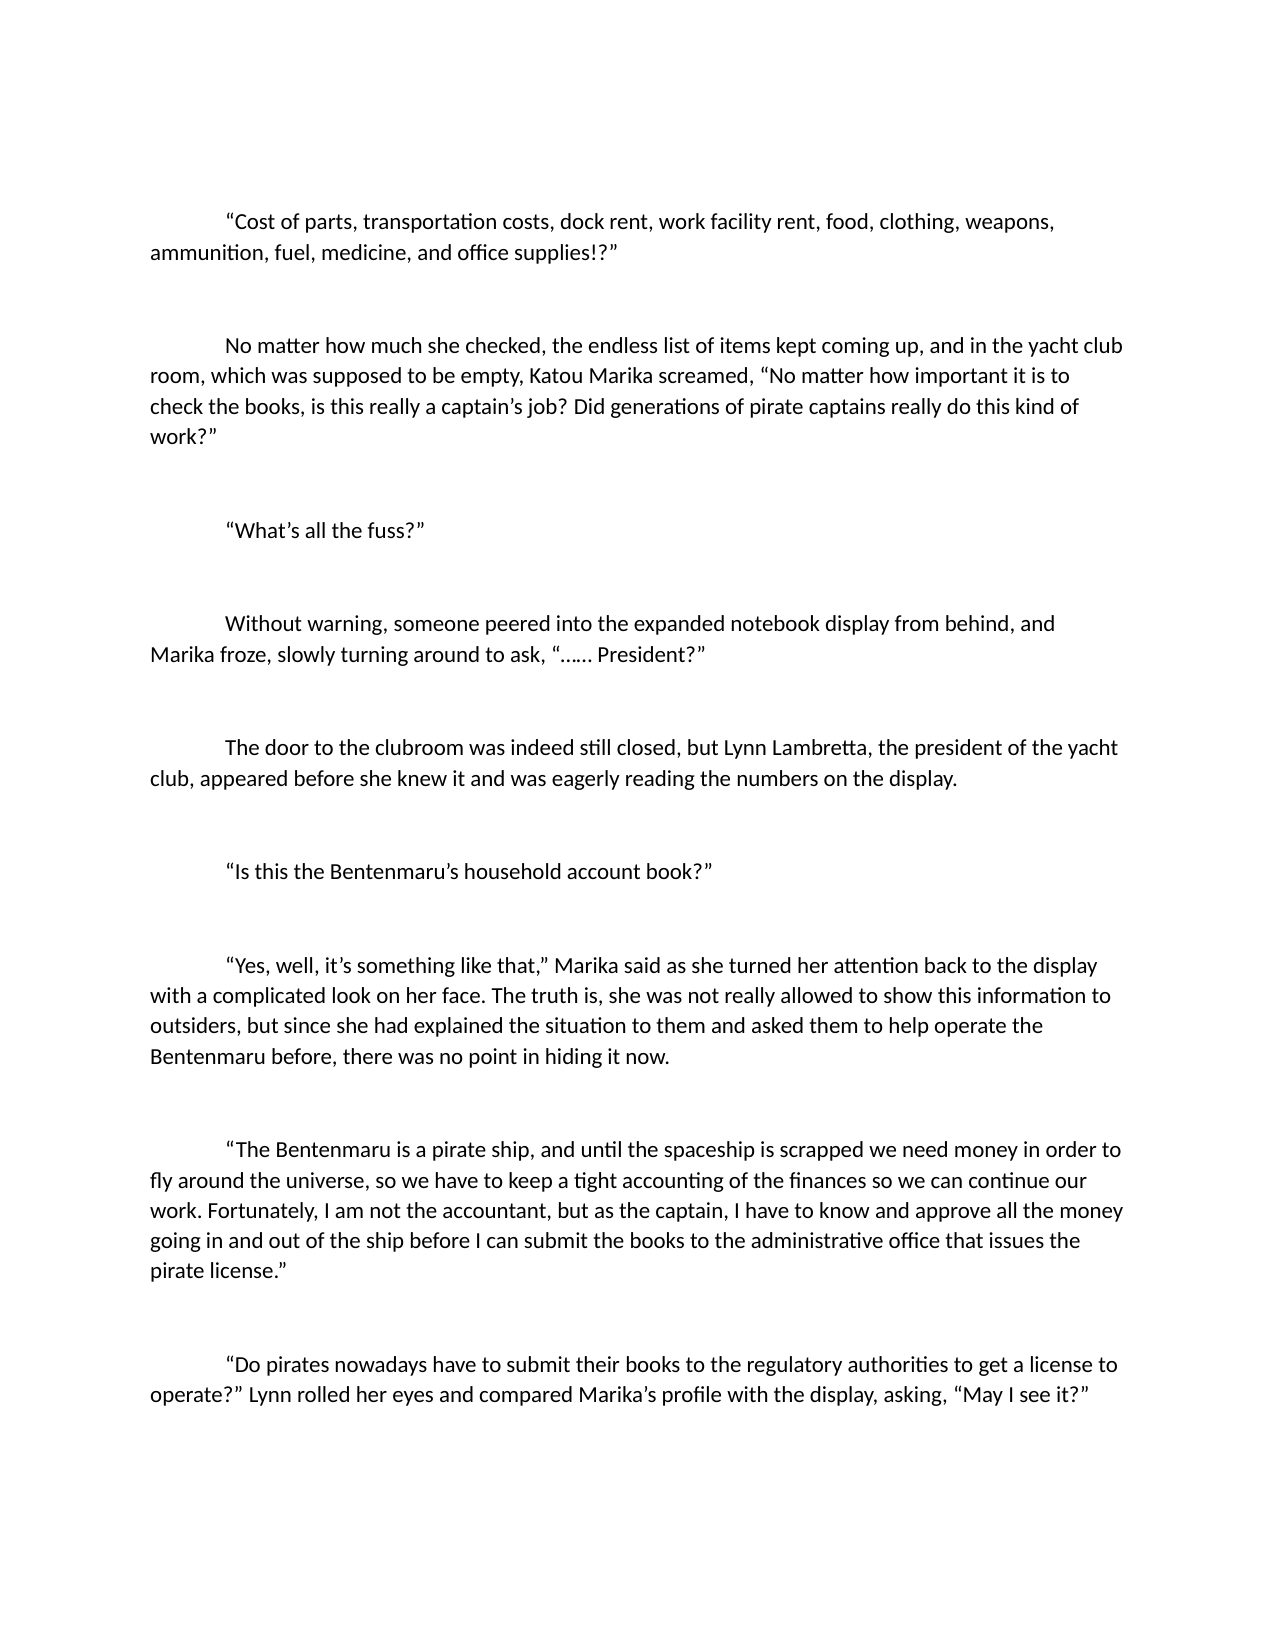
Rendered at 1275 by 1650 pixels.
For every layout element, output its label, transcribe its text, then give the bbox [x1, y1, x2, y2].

text “Is this the Bentenmaru’s household account book?” [150, 857, 1125, 886]
text “The Bentenmaru is a pirate ship, and until the spaceship is scrapped we need money in order to fly around the universe, so we have to keep a tight accounting of the finances so we can continue our work. Fortunately, I am not the accountant, but as the captain, I have to know and approve all the money going in and out of the ship before I can submit the books to the administrative office that issues the pirate license.” [150, 1136, 1125, 1284]
text The door to the clubroom was indeed still closed, but Lynn Lambretta, the president of the yacht club, appeared before she knew it and was eagerly reading the numbers on the display. [150, 733, 1125, 792]
text “Do pirates nowadays have to submit their books to the regulatory authorities to get a license to operate?” Lynn rolled her eyes and compared Marika’s profile with the display, asking, “May I see it?” [150, 1350, 1125, 1408]
text No matter how much she checked, the endless list of items kept coming up, and in the yacht club room, which was supposed to be empty, Katou Marika screamed, “No matter how important it is to check the books, is this really a captain’s job? Did generations of pirate captains really do this kind of work?” [150, 331, 1125, 450]
text “What’s all the fuss?” [150, 516, 1125, 544]
text Without warning, someone peered into the expanded notebook display from behind, and Marika froze, slowly turning around to ask, “…… President?” [150, 609, 1125, 668]
text “Yes, well, it’s something like that,” Marika said as she turned her attention back to the display with a complicated look on her face. The truth is, she was not really allowed to show this information to outsiders, but since she had explained the situation to them and asked them to help operate the Bentenmaru before, there was no point in hiding it now. [150, 951, 1125, 1070]
text “Cost of parts, transportation costs, dock rent, work facility rent, food, clothing, weapons, ammunition, fuel, medicine, and office supplies!?” [150, 207, 1125, 266]
